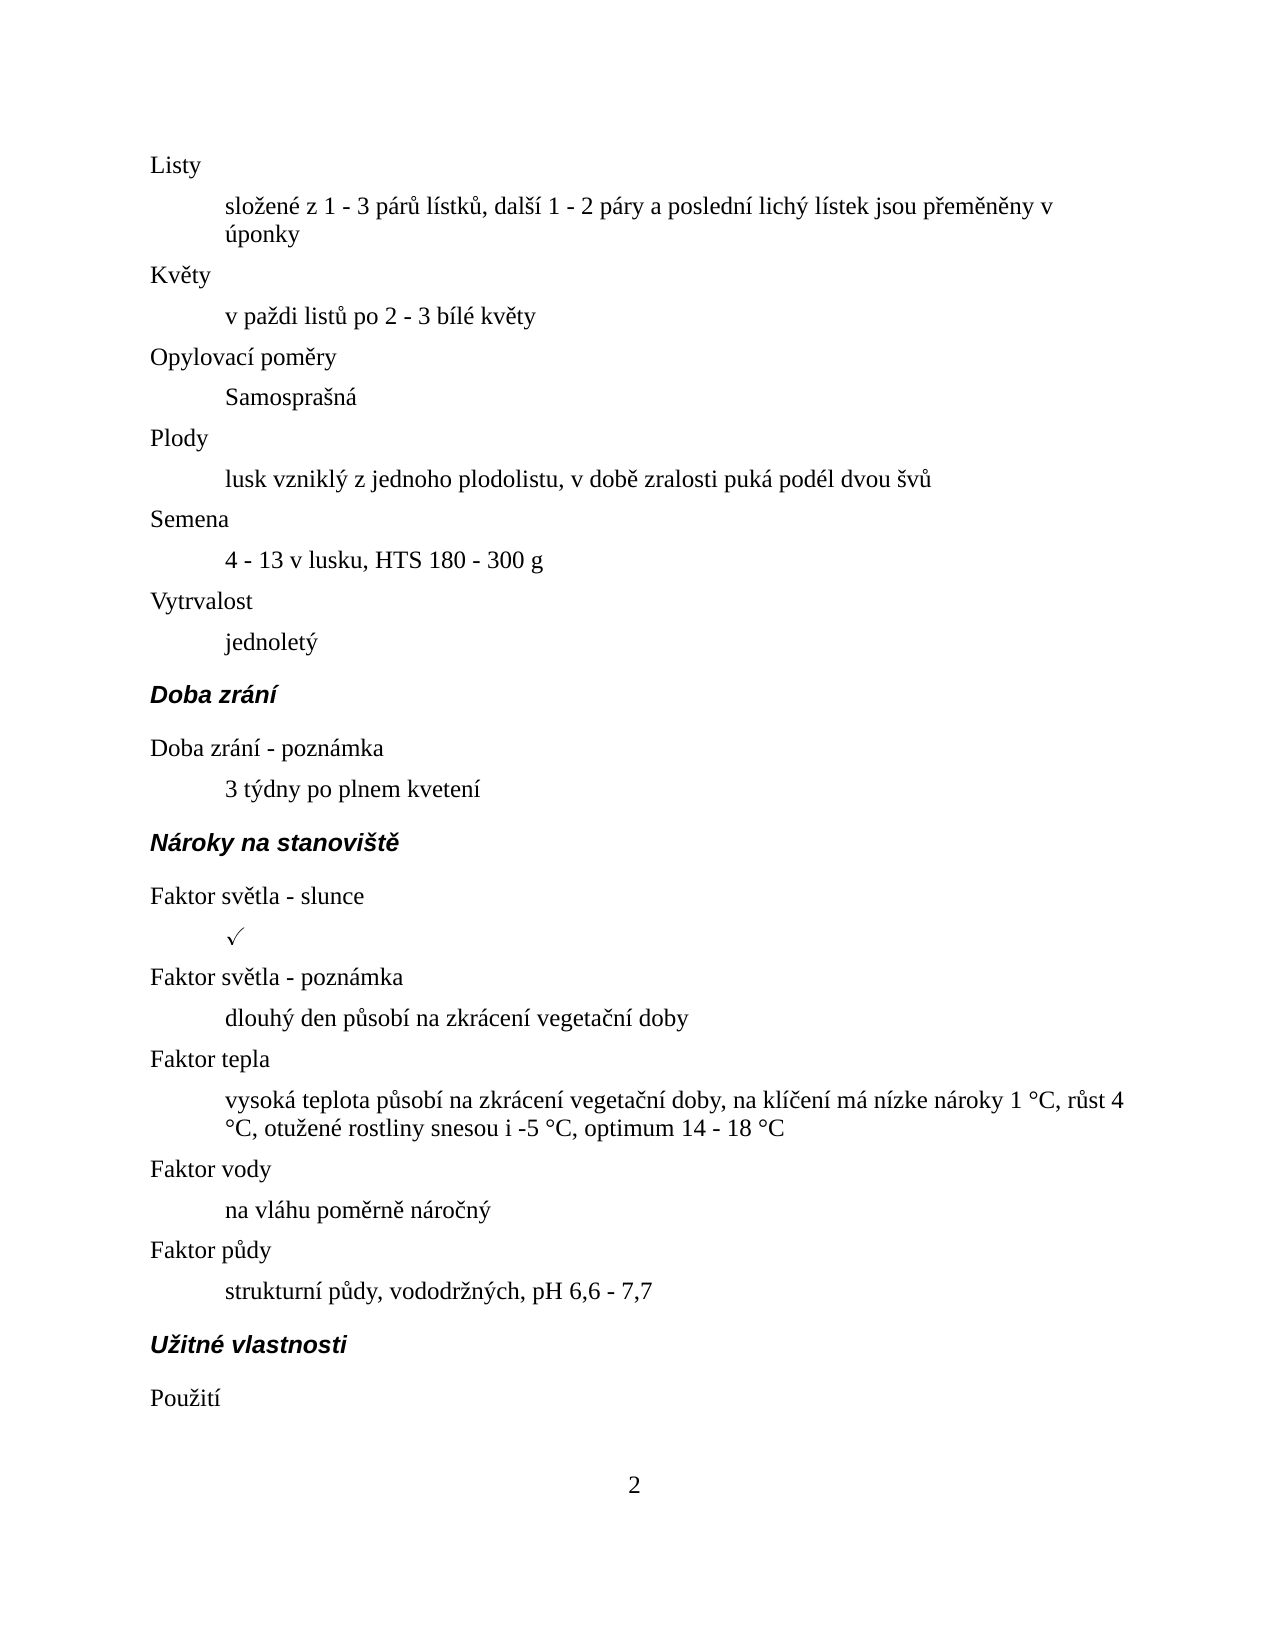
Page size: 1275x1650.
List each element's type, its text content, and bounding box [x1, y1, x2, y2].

text Plody [150, 423, 1125, 452]
text dlouhý den působí na zkrácení vegetační doby [225, 1003, 1125, 1032]
text složené z 1 - 3 párů lístků, další 1 - 2 páry a poslední lichý lístek jsou přeměněny v úponky [225, 191, 1125, 248]
text na vláhu poměrně náročný [225, 1195, 1125, 1224]
text Faktor tepla [150, 1044, 1125, 1073]
text Faktor světla - slunce [150, 881, 1125, 910]
text 4 - 13 v lusku, HTS 180 - 300 g [225, 545, 1125, 574]
text Samosprašná [225, 382, 1125, 411]
text vysoká teplota působí na zkrácení vegetační doby, na klíčení má nízke nároky 1 °C, růst 4 °C, otužené rostliny snesou i -5 °C, optimum 14 - 18 °C [225, 1085, 1125, 1142]
text Květy [150, 260, 1125, 289]
text Listy [150, 150, 1125, 179]
text Faktor vody [150, 1154, 1125, 1183]
text v paždi listů po 2 - 3 bílé květy [225, 301, 1125, 330]
text Semena [150, 504, 1125, 533]
text Doba zrání - poznámka [150, 733, 1125, 762]
text Faktor světla - poznámka [150, 962, 1125, 991]
text Opylovací poměry [150, 342, 1125, 370]
text 3 týdny po plnem kvetení [225, 774, 1125, 803]
text Vytrvalost [150, 586, 1125, 615]
text ✓ [225, 922, 1125, 951]
text jednoletý [225, 627, 1125, 656]
text lusk vzniklý z jednoho plodolistu, v době zralosti puká podél dvou švů [225, 464, 1125, 493]
text strukturní půdy, vododržných, pH 6,6 - 7,7 [225, 1276, 1125, 1305]
subtitle Doba zrání [150, 681, 1125, 709]
subtitle Nároky na stanoviště [150, 828, 1125, 857]
text Použití [150, 1383, 1125, 1412]
text Faktor půdy [150, 1236, 1125, 1264]
subtitle Užitné vlastnosti [150, 1330, 1125, 1359]
